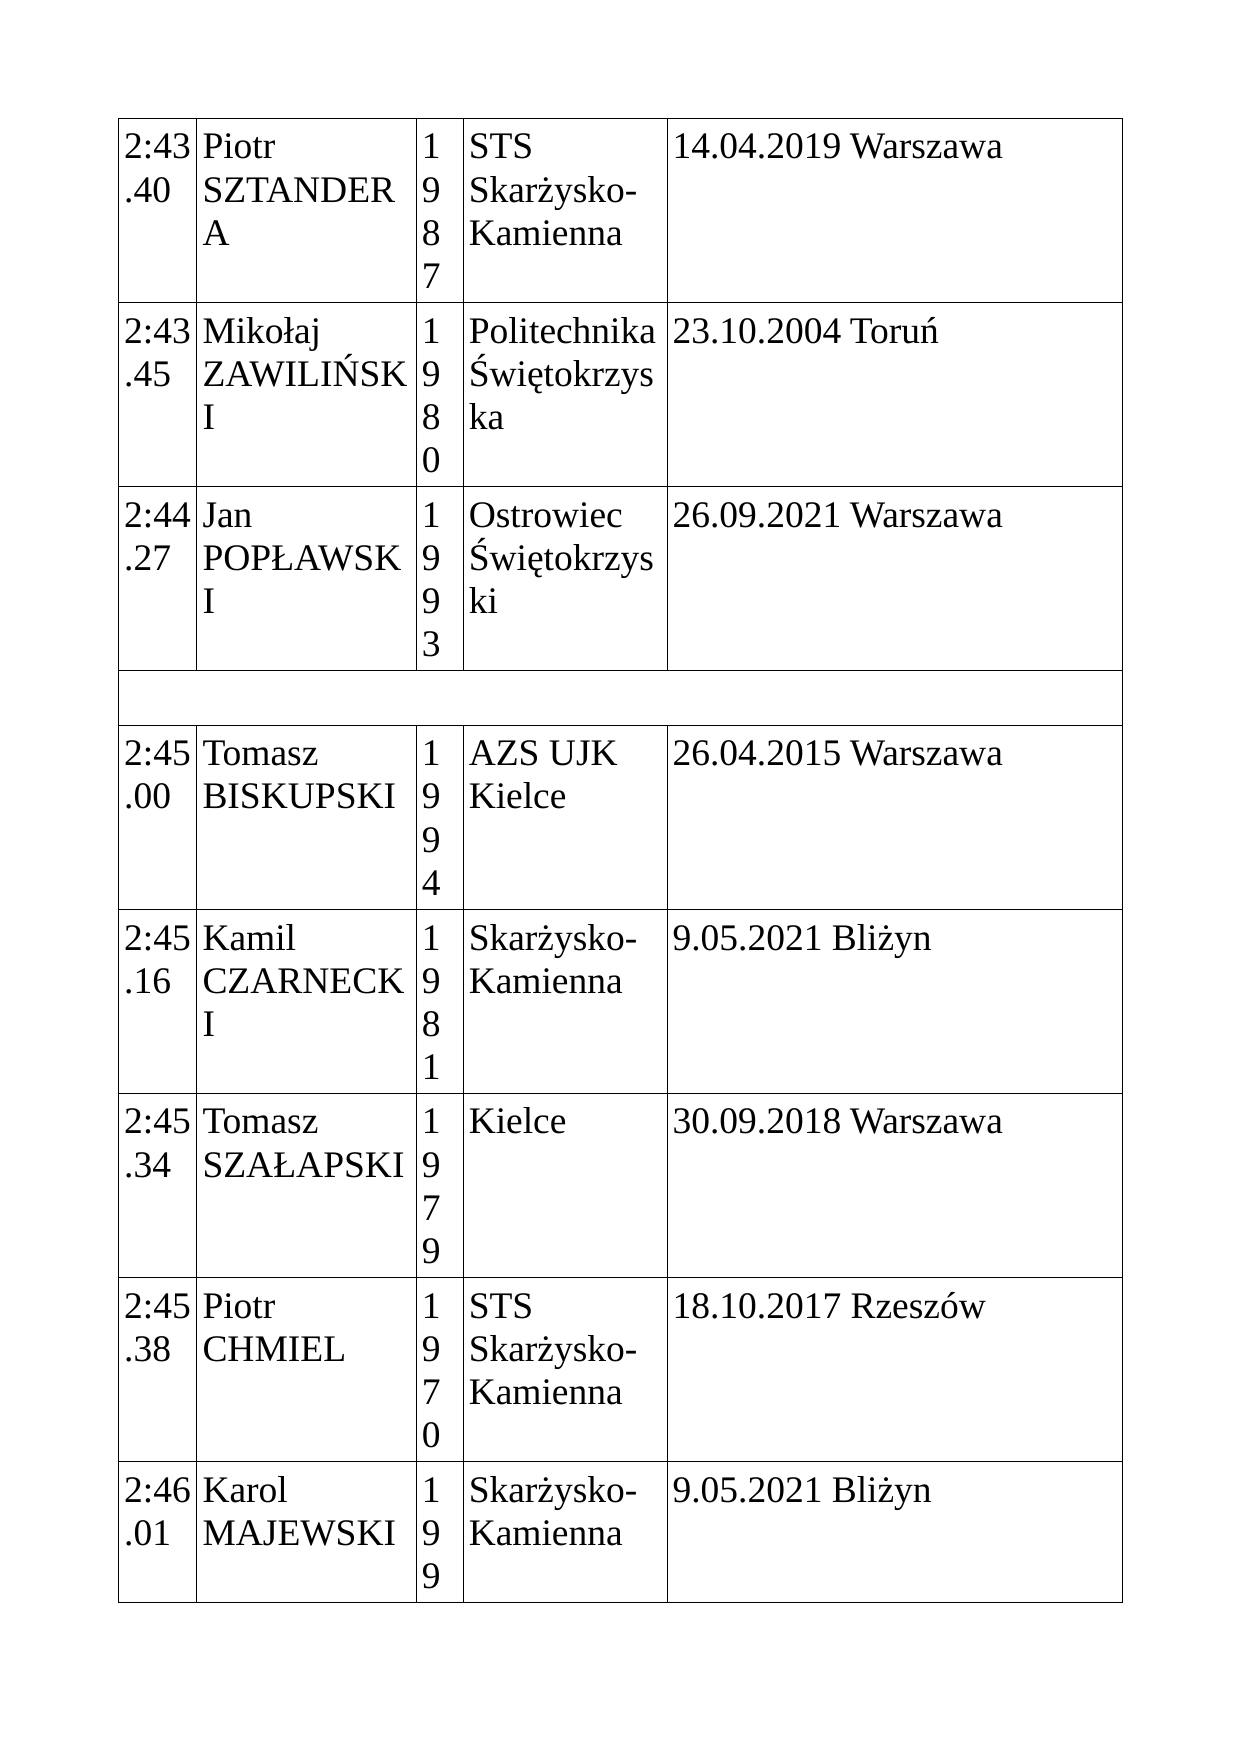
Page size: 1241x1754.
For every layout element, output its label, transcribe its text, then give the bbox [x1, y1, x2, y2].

table_cell 2:43.45 [119, 303, 196, 486]
table_cell Politechnika Świętokrzyska [464, 303, 667, 486]
table_cell STS Skarżysko-Kamienna [464, 119, 667, 302]
table_cell 30.09.2018 Warszawa [668, 1094, 1122, 1277]
table_cell 1979 [417, 1094, 463, 1277]
table_cell [119, 671, 1122, 725]
table_cell 2:45.34 [119, 1094, 196, 1277]
table_cell Tomasz SZAŁAPSKI [197, 1094, 416, 1277]
table_cell Piotr SZTANDERA [197, 119, 416, 302]
table_cell 1970 [417, 1278, 463, 1461]
table_cell 199 [417, 1462, 463, 1602]
table_cell 23.10.2004 Toruń [668, 303, 1122, 486]
table_cell Karol MAJEWSKI [197, 1462, 416, 1602]
table_cell 2:44.27 [119, 487, 196, 670]
table_cell Kielce [464, 1094, 667, 1277]
table_cell Piotr CHMIEL [197, 1278, 416, 1461]
table_cell 2:45.38 [119, 1278, 196, 1461]
table_cell 9.05.2021 Bliżyn [668, 1462, 1122, 1602]
table_cell Skarżysko-Kamienna [464, 910, 667, 1093]
table_cell AZS UJK Kielce [464, 726, 667, 909]
table_cell 14.04.2019 Warszawa [668, 119, 1122, 302]
table_cell Tomasz BISKUPSKI [197, 726, 416, 909]
table_cell 2:43.40 [119, 119, 196, 302]
table_cell 18.10.2017 Rzeszów [668, 1278, 1122, 1461]
table_cell 26.09.2021 Warszawa [668, 487, 1122, 670]
table_cell 1994 [417, 726, 463, 909]
table_cell Kamil CZARNECKI [197, 910, 416, 1093]
table_cell Mikołaj ZAWILIŃSKI [197, 303, 416, 486]
table_cell 9.05.2021 Bliżyn [668, 910, 1122, 1093]
table_cell 1981 [417, 910, 463, 1093]
table_cell 1980 [417, 303, 463, 486]
table_cell 1987 [417, 119, 463, 302]
table_cell 2:45.00 [119, 726, 196, 909]
table_cell 1993 [417, 487, 463, 670]
table_cell Ostrowiec Świętokrzyski [464, 487, 667, 670]
table_cell Skarżysko-Kamienna [464, 1462, 667, 1602]
table_cell 2:45.16 [119, 910, 196, 1093]
table_cell 26.04.2015 Warszawa [668, 726, 1122, 909]
table_cell STS Skarżysko-Kamienna [464, 1278, 667, 1461]
table_cell Jan POPŁAWSKI [197, 487, 416, 670]
table_cell 2:46.01 [119, 1462, 196, 1602]
